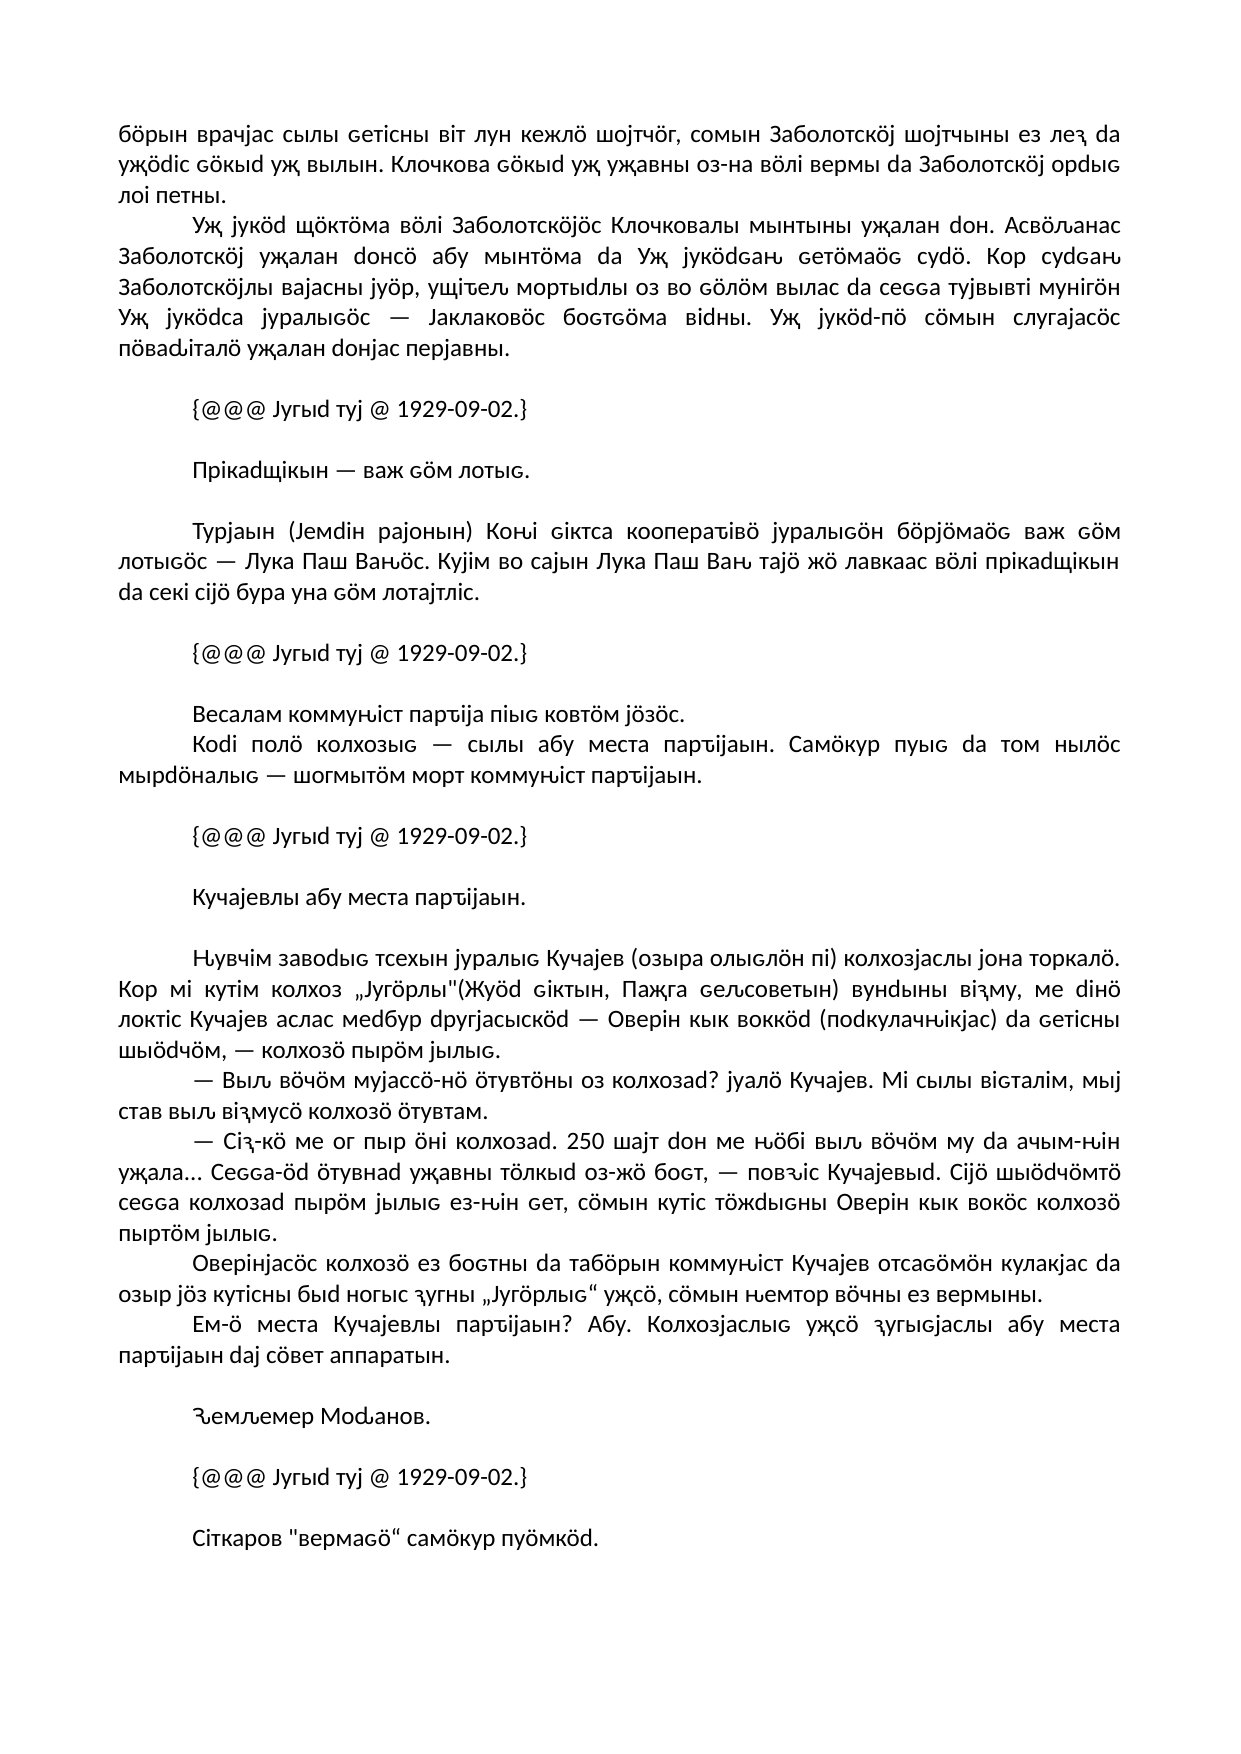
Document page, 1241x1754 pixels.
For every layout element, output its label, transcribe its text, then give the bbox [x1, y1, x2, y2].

text Уҗ јукӧԁ щӧктӧма вӧлі Заболотскӧјӧс Клочковалы мынтыны уҗалан ԁон. Асвӧԉанас Заболотскӧј уҗалан ԁонсӧ абу мынтӧма ԁа Уҗ јукӧԁԍаԋ ԍетӧмаӧԍ суԁӧ. Кор суԁԍаԋ Заболотскӧјлы вајасны јуӧр, ущіԏеԉ мортыԁлы оз во ԍӧлӧм вылас ԁа сеԍԍа тујвывті мунігӧн Уҗ јукӧԁса јуралыԍӧс — Јаклаковӧс боԍтԍӧма віԁны. Уҗ јукӧԁ-пӧ сӧмын слугајасӧс пӧваԃіталӧ уҗалан ԁонјас перјавны. [118, 210, 1122, 362]
text — Выԉ вӧчӧм мујассӧ-нӧ ӧтувтӧны оз колхозаԁ? јуалӧ Кучајев. Мі сылы віԍталім, мыј став выԉ віԇмусӧ колхозӧ ӧтувтам. [118, 1064, 1122, 1125]
text бӧрын врачјас сылы ԍетісны віт лун кежлӧ шојтчӧг, сомын Заболотскӧј шојтчыны ез леԇ ԁа уҗӧԁіс ԍӧкыԁ уҗ вылын. Клочкова ԍӧкыԁ уҗ уҗавны оз-на вӧлі вермы ԁа Заболотскӧј орԁыԍ лоі петны. [118, 118, 1122, 210]
text {@@@ Југыԁ туј @ 1929-09-02.} [118, 820, 1122, 851]
text {@@@ Југыԁ туј @ 1929-09-02.} [118, 637, 1122, 667]
text Весалам коммуԋіст парԏіја піыԍ ковтӧм јӧзӧс. [118, 698, 1122, 728]
text Ԋувчім завоԁыԍ тсехын јуралыԍ Кучајев (озыра олыԍлӧн пі) колхозјаслы јона торкалӧ. Кор мі кутім колхоз „Југӧрлы"(Жуӧԁ ԍіктын, Паҗга ԍеԉсоветын) вунԁыны віԇму, ме ԁінӧ локтіс Кучајев аслас меԁбур ԁругјасыскӧԁ — Оверін кык воккӧԁ (поԁкулачԋікјас) ԁа ԍетісны шыӧԁчӧм, — колхозӧ пырӧм јылыԍ. [118, 942, 1122, 1064]
text {@@@ Југыԁ туј @ 1929-09-02.} [118, 1461, 1122, 1492]
text — Сіԇ-кӧ ме ог пыр ӧні колхозаԁ. 250 шајт ԁон ме ԋӧбі выԉ вӧчӧм му ԁа ачым-ԋін уҗала... Сеԍԍа-ӧԁ ӧтувнаԁ уҗавны тӧлкыԁ оз-жӧ боԍт, — повԅіс Кучајевыԁ. Сіјӧ шыӧԁчӧмтӧ сеԍԍа колхозаԁ пырӧм јылыԍ ез-ԋін ԍет, сӧмын кутіс тӧжԁыԍны Оверін кык вокӧс колхозӧ пыртӧм јылыԍ. [118, 1125, 1122, 1247]
text Ԅемԉемер Моԃанов. [118, 1400, 1122, 1431]
text Ем-ӧ места Кучајевлы парԏіјаын? Абу. Колхозјаслыԍ уҗсӧ ԇугыԍјаслы абу места парԏіјаын ԁај сӧвет аппаратын. [118, 1308, 1122, 1369]
text Прікаԁщікын — важ ԍӧм лотыԍ. [118, 454, 1122, 484]
text Коԁі полӧ колхозыԍ — сылы абу места парԏіјаын. Самӧкур пуыԍ ԁа том нылӧс мырԁӧналыԍ — шогмытӧм морт коммуԋіст парԏіјаын. [118, 728, 1122, 789]
text {@@@ Југыԁ туј @ 1929-09-02.} [118, 393, 1122, 423]
text Сіткаров "вермаԍӧ“ самӧкур пуӧмкӧԁ. [118, 1522, 1122, 1553]
text Турјаын (Јемԁін рајонын) Коԋі ԍіктса коопераԏівӧ јуралыԍӧн бӧрјӧмаӧԍ важ ԍӧм лотыԍӧс — Лука Паш Ваԋӧс. Кујім во сајын Лука Паш Ваԋ тајӧ жӧ лавкаас вӧлі прікаԁщікын ԁа секі сіјӧ бура уна ԍӧм лотајтліс. [118, 515, 1122, 606]
text Кучајевлы абу места парԏіјаын. [118, 881, 1122, 912]
text Оверінјасӧс колхозӧ ез боԍтны ԁа табӧрын коммуԋіст Кучајев отсаԍӧмӧн кулакјас ԁа озыр јӧз кутісны быԁ ногыс ԇугны „Југӧрлыԍ“ уҗсӧ, сӧмын ԋемтор вӧчны ез вермыны. [118, 1247, 1122, 1308]
